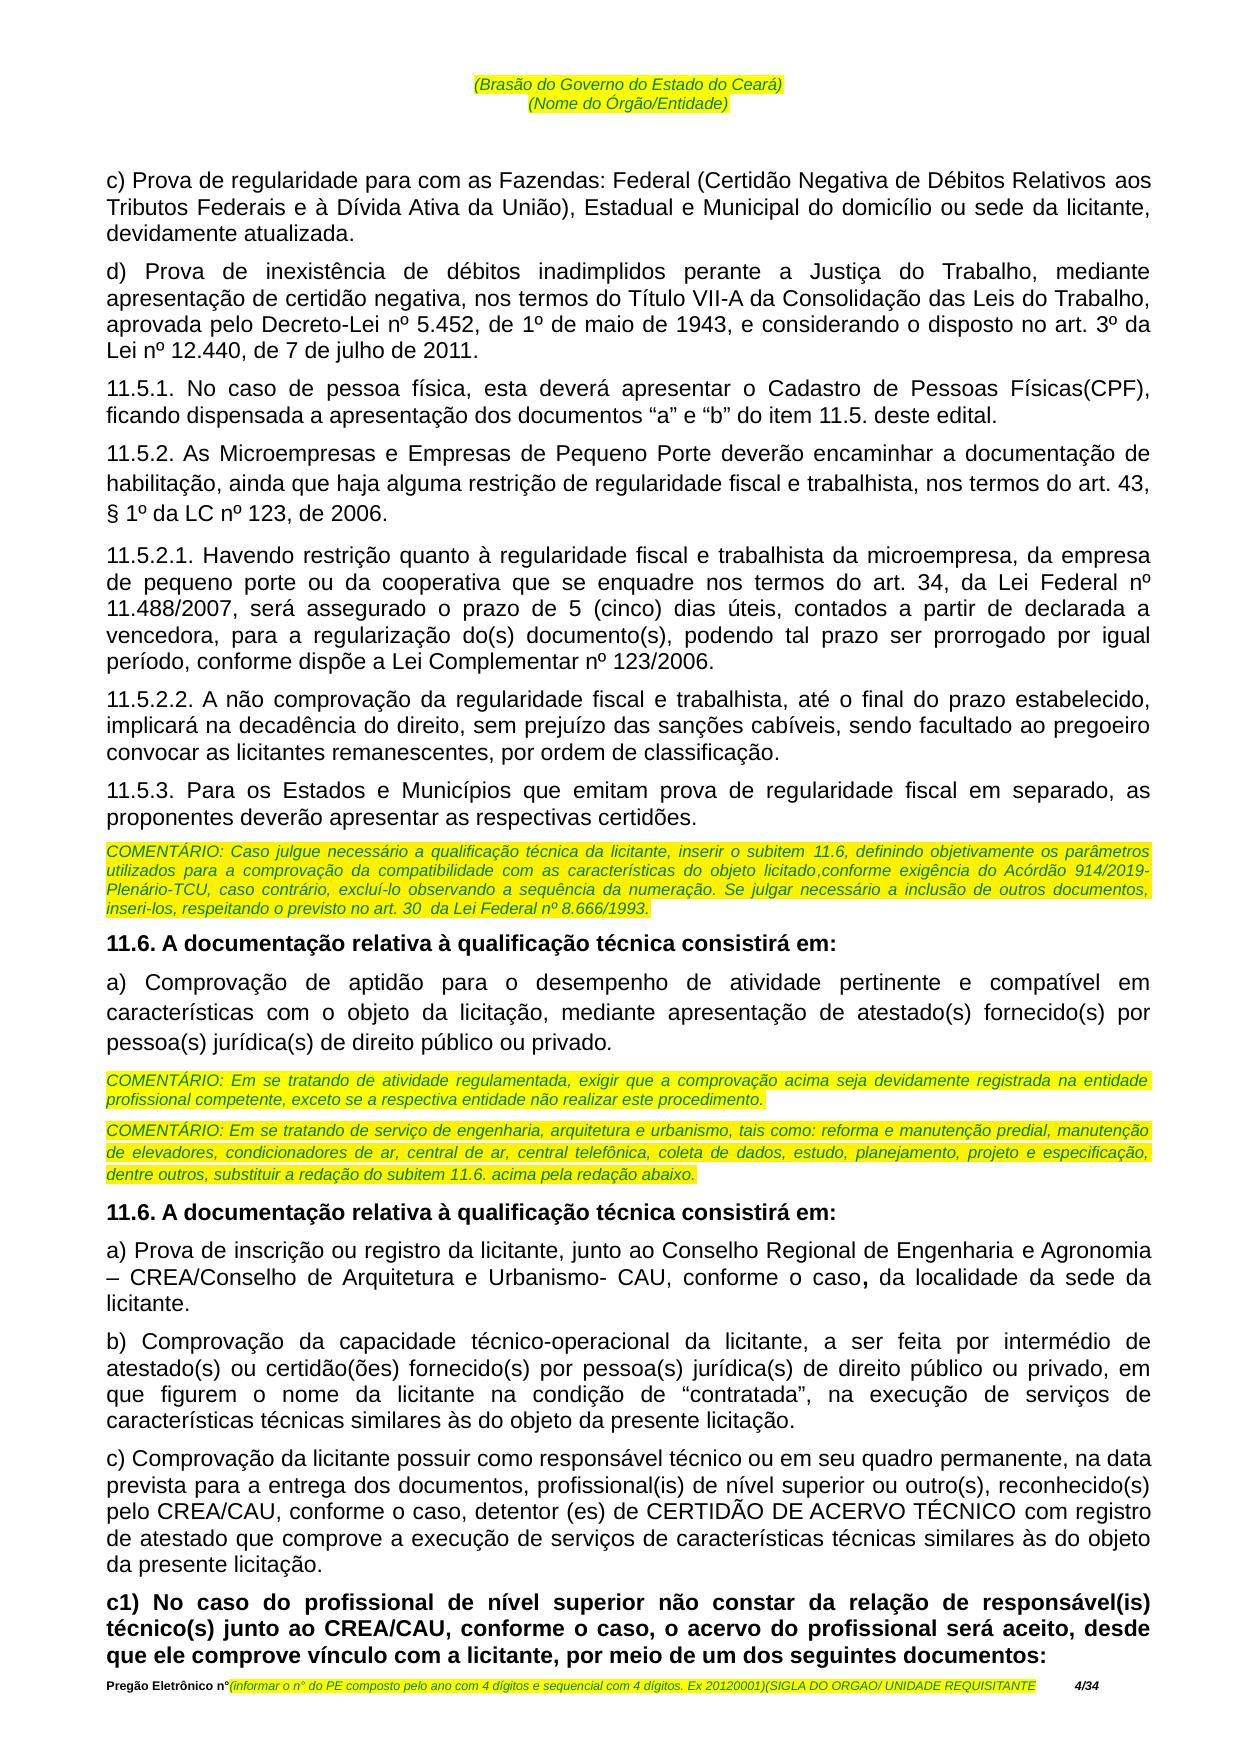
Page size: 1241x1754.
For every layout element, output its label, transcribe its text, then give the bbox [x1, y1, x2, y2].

text c1) No caso do profissional de nível superior não constar da relação de responsável(is) técnico(s) junto ao CREA/CAU, conforme o caso, o acervo do profissional será aceito, desde que ele comprove vínculo com a licitante, por meio de um dos seguintes documentos: [106, 1589, 1152, 1668]
text COMENTÁRIO: Caso julgue necessário a qualificação técnica da licitante, inserir o subitem 11.6, definindo objetivamente os parâmetros utilizados para a comprovação da compatibilidade com as características do objeto licitado,conforme exigência do Acórdão 914/2019-Plenário-TCU, caso contrário, excluí-lo observando a sequência da numeração. Se julgar necessário a inclusão de outros documentos, inseri-los, respeitando o previsto no art. 30 da Lei Federal nº 8.666/1993. [106, 842, 1152, 918]
text COMENTÁRIO: Em se tratando de serviço de engenharia, arquitetura e urbanismo, tais como: reforma e manutenção predial, manutenção de elevadores, condicionadores de ar, central de ar, central telefônica, coleta de dados, estudo, planejamento, projeto e especificação, dentre outros, substituir a redação do subitem 11.6. acima pela redação abaixo. [106, 1121, 1152, 1184]
text 11.5.2.2. A não comprovação da regularidade fiscal e trabalhista, até o final do prazo estabelecido, implicará na decadência do direito, sem prejuízo das sanções cabíveis, sendo facultado ao pregoeiro convocar as licitantes remanescentes, por ordem de classificação. [106, 686, 1152, 765]
text 11.5.2.1. Havendo restrição quanto à regularidade fiscal e trabalhista da microempresa, da empresa de pequeno porte ou da cooperativa que se enquadre nos termos do art. 34, da Lei Federal nº 11.488/2007, será assegurado o prazo de 5 (cinco) dias úteis, contados a partir de declarada a vencedora, para a regularização do(s) documento(s), podendo tal prazo ser prorrogado por igual período, conforme dispõe a Lei Complementar nº 123/2006. [106, 542, 1152, 674]
text 11.6. A documentação relativa à qualificação técnica consistirá em: [106, 930, 1152, 957]
text a) Comprovação de aptidão para o desempenho de atividade pertinente e compatível em características com o objeto da licitação, mediante apresentação de atestado(s) fornecido(s) por pessoa(s) jurídica(s) de direito público ou privado. [106, 968, 1152, 1055]
text a) Prova de inscrição ou registro da licitante, junto ao Conselho Regional de Engenharia e Agronomia – CREA/Conselho de Arquitetura e Urbanismo- CAU, conforme o caso, da localidade da sede da licitante. [106, 1237, 1152, 1316]
list 11.5.2. As Microempresas e Empresas de Pequeno Porte deverão encaminhar a documentação de habilitação, ainda que haja alguma restrição de regularidade fiscal e trabalhista, nos termos do art. 43, § 1º da LC nº 123, de 2006. [106, 440, 1152, 527]
text 11.5.1. No caso de pessoa física, esta deverá apresentar o Cadastro de Pessoas Físicas(CPF), ficando dispensada a apresentação dos documentos “a” e “b” do item 11.5. deste edital. [106, 375, 1152, 428]
text COMENTÁRIO: Em se tratando de atividade regulamentada, exigir que a comprovação acima seja devidamente registrada na entidade profissional competente, exceto se a respectiva entidade não realizar este procedimento. [106, 1071, 1152, 1109]
text c) Comprovação da licitante possuir como responsável técnico ou em seu quadro permanente, na data prevista para a entrega dos documentos, profissional(is) de nível superior ou outro(s), reconhecido(s) pelo CREA/CAU, conforme o caso, detentor (es) de CERTIDÃO DE ACERVO TÉCNICO com registro de atestado que comprove a execução de serviços de características técnicas similares às do objeto da presente licitação. [106, 1445, 1152, 1577]
text b) Comprovação da capacidade técnico-operacional da licitante, a ser feita por intermédio de atestado(s) ou certidão(ões) fornecido(s) por pessoa(s) jurídica(s) de direito público ou privado, em que figurem o nome da licitante na condição de “contratada”, na execução de serviços de características técnicas similares às do objeto da presente licitação. [106, 1328, 1152, 1433]
text d) Prova de inexistência de débitos inadimplidos perante a Justiça do Trabalho, mediante apresentação de certidão negativa, nos termos do Título VII-A da Consolidação das Leis do Trabalho, aprovada pelo Decreto-Lei nº 5.452, de 1º de maio de 1943, e considerando o disposto no art. 3º da Lei nº 12.440, de 7 de julho de 2011. [106, 258, 1152, 363]
text c) Prova de regularidade para com as Fazendas: Federal (Certidão Negativa de Débitos Relativos aos Tributos Federais e à Dívida Ativa da União), Estadual e Municipal do domicílio ou sede da licitante, devidamente atualizada. [106, 167, 1152, 246]
text 11.5.3. Para os Estados e Municípios que emitam prova de regularidade fiscal em separado, as proponentes deverão apresentar as respectivas certidões. [106, 777, 1152, 830]
text 11.6. A documentação relativa à qualificação técnica consistirá em: [106, 1199, 1152, 1225]
